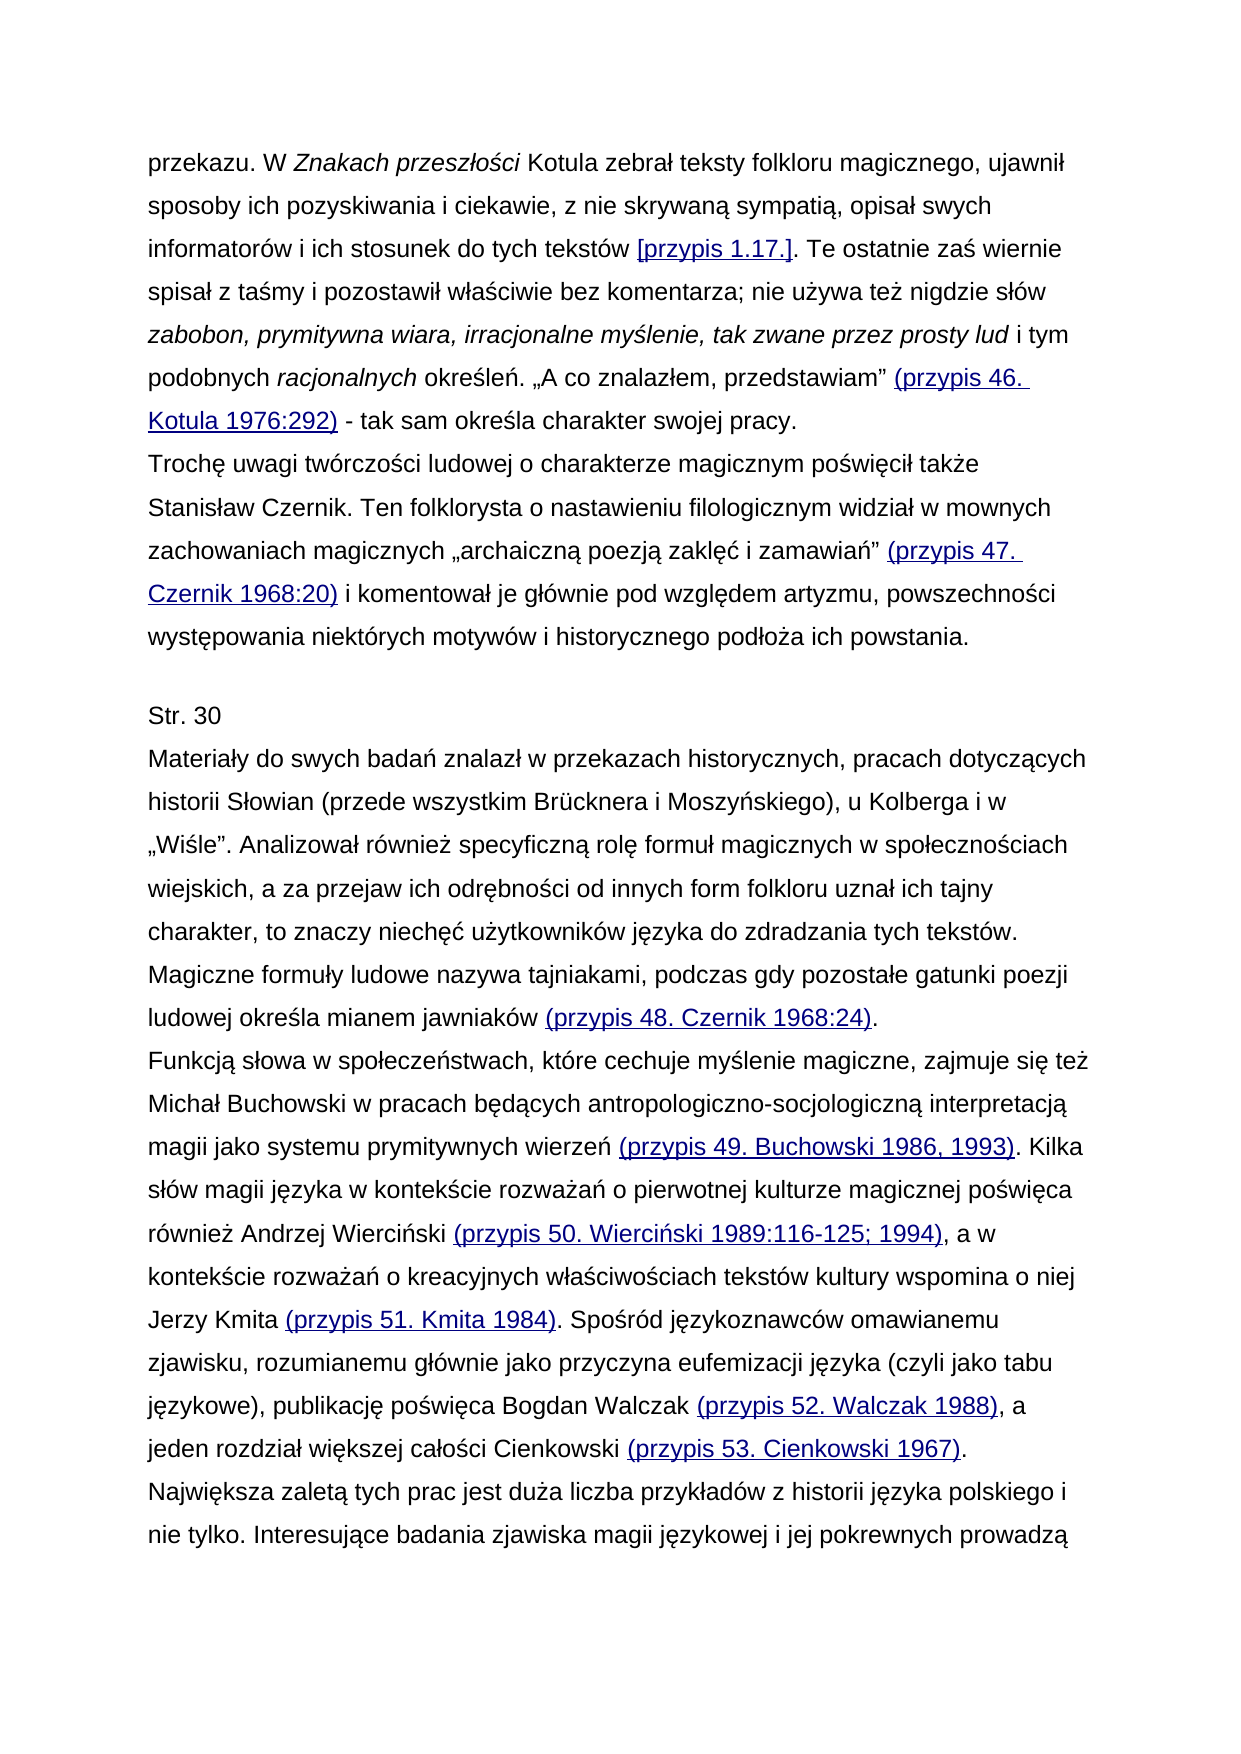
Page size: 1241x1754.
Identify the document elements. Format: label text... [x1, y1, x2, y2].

text przekazu. W Znakach przeszłości Kotula zebrał teksty folkloru magicznego, ujawnił sposoby ich pozyskiwania i ciekawie, z nie skrywaną sympatią, opisał swych informatorów i ich stosunek do tych tekstów [przypis 1.17.]. Te ostatnie zaś wiernie spisał z taśmy i pozostawił właściwie bez komentarza; nie używa też nigdzie słów zabobon, prymitywna wiara, irracjonalne myślenie, tak zwane przez prosty lud i tym podobnych racjonalnych określeń. „A co znalazłem, przedstawiam” (przypis 46. Kotula 1976:292) - tak sam określa charakter swojej pracy. [148, 148, 1093, 435]
text Materiały do swych badań znalazł w przekazach historycznych, pracach dotyczących historii Słowian (przede wszystkim Brücknera i Moszyńskiego), u Kolberga i w „Wiśle”. Analizował również specyficzną rolę formuł magicznych w społecznościach wiejskich, a za przejaw ich odrębności od innych form folkloru uznał ich tajny charakter, to znaczy niechęć użytkowników języka do zdradzania tych tekstów. Magiczne formuły ludowe nazywa tajniakami, podczas gdy pozostałe gatunki poezji ludowej określa mianem jawniaków (przypis 48. Czernik 1968:24). [148, 744, 1093, 1032]
text Trochę uwagi twórczości ludowej o charakterze magicznym poświęcił także Stanisław Czernik. Ten folklorysta o nastawieniu filologicznym widział w mownych zachowaniach magicznych „archaiczną poezją zaklęć i zamawiań” (przypis 47. Czernik 1968:20) i komentował je głównie pod względem artyzmu, powszechności występowania niektórych motywów i historycznego podłoża ich powstania. [148, 449, 1093, 651]
text Str. 30 [148, 701, 1093, 730]
text Funkcją słowa w społeczeństwach, które cechuje myślenie magiczne, zajmuje się też Michał Buchowski w pracach będących antropologiczno-socjologiczną interpretacją magii jako systemu prymitywnych wierzeń (przypis 49. Buchowski 1986, 1993). Kilka słów magii języka w kontekście rozważań o pierwotnej kulturze magicznej poświęca również Andrzej Wierciński (przypis 50. Wierciński 1989:116-125; 1994), a w kontekście rozważań o kreacyjnych właściwościach tekstów kultury wspomina o niej Jerzy Kmita (przypis 51. Kmita 1984). Spośród językoznawców omawianemu zjawisku, rozumianemu głównie jako przyczyna eufemizacji języka (czyli jako tabu językowe), publikację poświęca Bogdan Walczak (przypis 52. Walczak 1988), a jeden rozdział większej całości Cienkowski (przypis 53. Cienkowski 1967). Największa zaletą tych prac jest duża liczba przykładów z historii języka polskiego i nie tylko. Interesujące badania zjawiska magii językowej i jej pokrewnych prowadzą [148, 1046, 1093, 1549]
